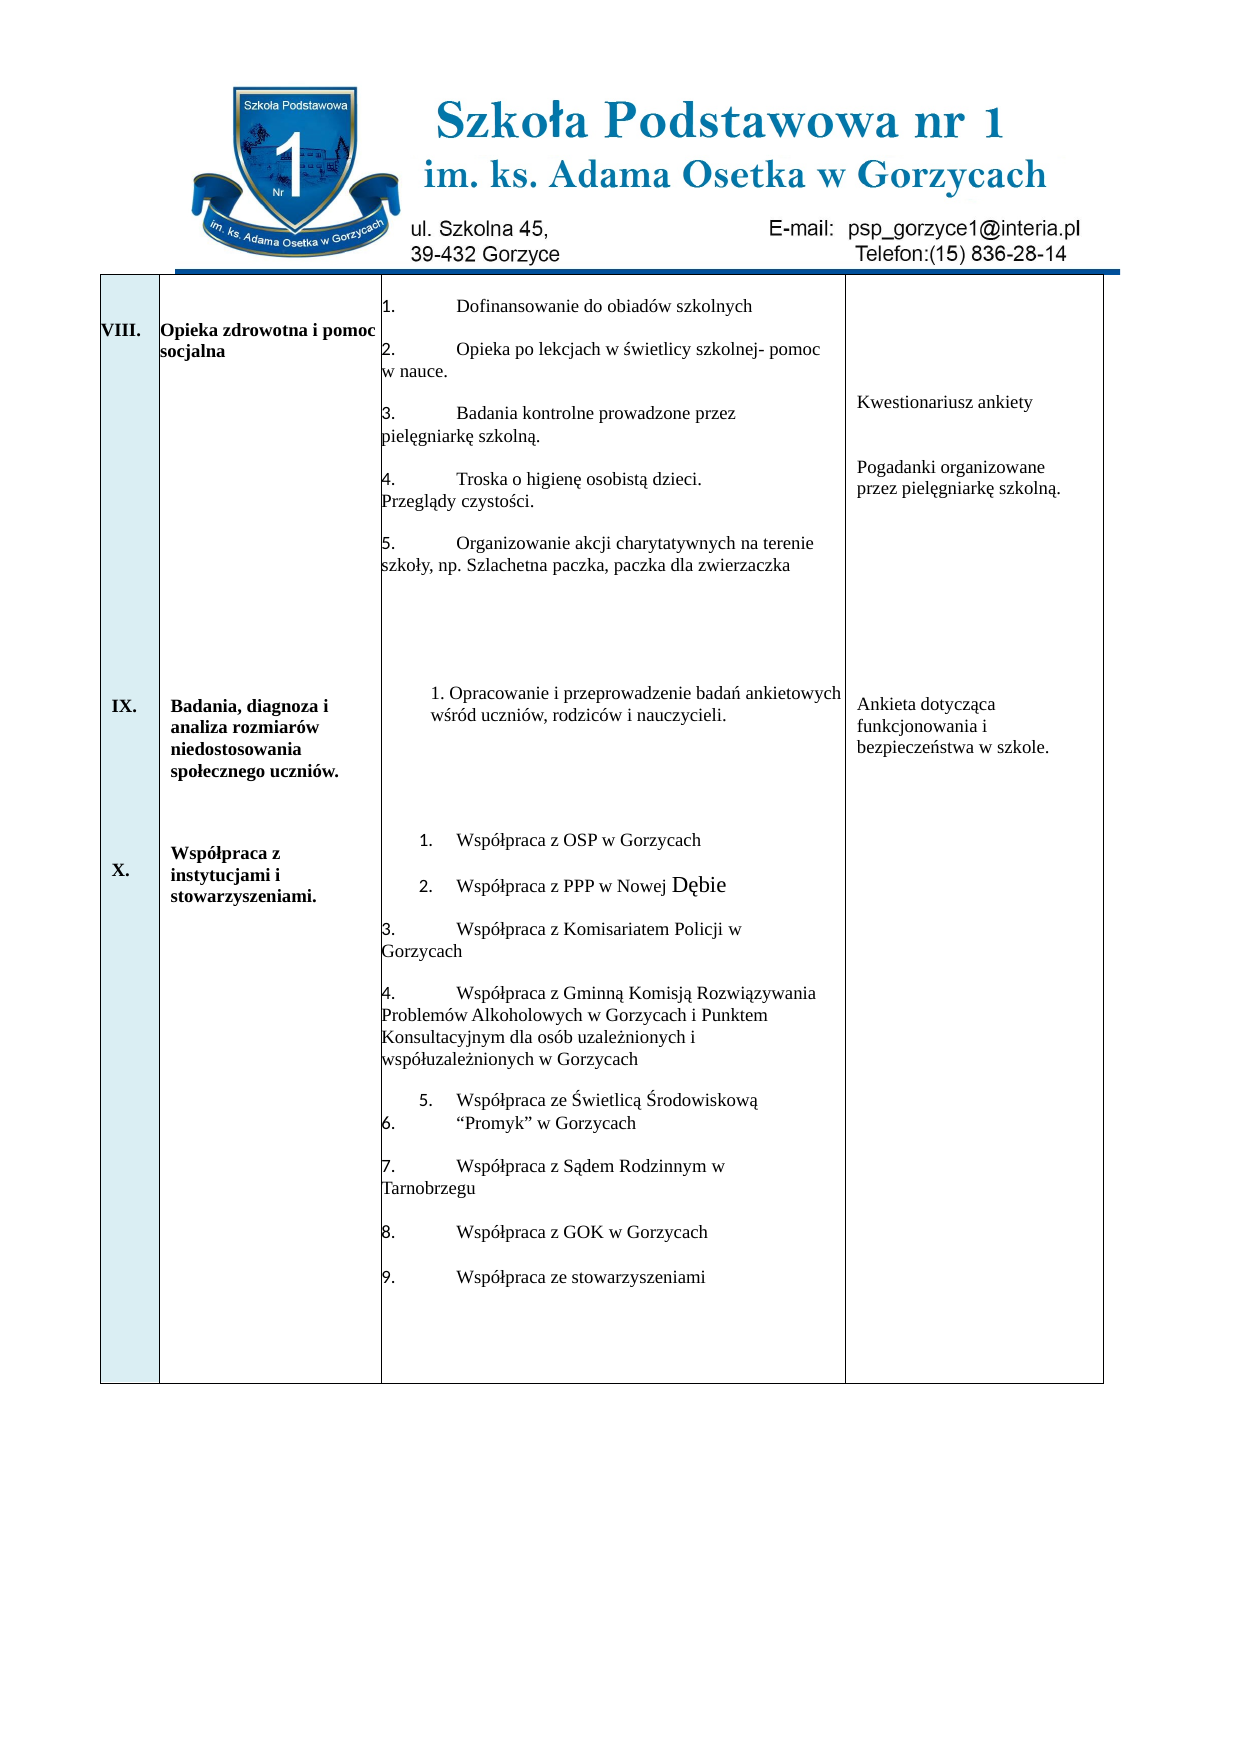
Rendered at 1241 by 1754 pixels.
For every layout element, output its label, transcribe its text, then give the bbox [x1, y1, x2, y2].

table_header Dofinansowanie do obiadów szkolnych Opieka po lekcjach w świetlicy szkolnej- pomoc w nauce. Badania kontrolne prowadzone przez pielęgniarkę szkolną. Troska o higienę osobistą dzieci. Przeglądy czystości. Organizowanie akcji charytatywnych na terenie szkoły, np. Szlachetna paczka, paczka dla zwierzaczka 1. Opracowanie i przeprowadzenie badań ankietowych wśród uczniów, rodziców i nauczycieli. Współpraca z OSP w Gorzycach Współpraca z PPP w Nowej Dębie Współpraca z Komisariatem Policji w Gorzycach Współpraca z Gminną Komisją Rozwiązywania Problemów Alkoholowych w Gorzycach i Punktem Konsultacyjnym dla osób uzależnionych i współuzależnionych w Gorzycach Współpraca ze Świetlicą Środowiskową “Promyk” w Gorzycach Współpraca z Sądem Rodzinnym w Tarnobrzegu Współpraca z GOK w Gorzycach Współpraca ze stowarzyszeniami [382, 275, 845, 1382]
table_header Kwestionariusz ankiety Pogadanki organizowane przez pielęgniarkę szkolną. Ankieta dotycząca funkcjonowania i bezpieczeństwa w szkole. [846, 275, 1103, 1382]
table_header VIII. IX. X. [101, 846, 159, 1382]
table_header Opieka zdrowotna i pomoc socjalna Badania, diagnoza i analiza rozmiarów niedostosowania społecznego uczniów. Współpraca z instytucjami i stowarzyszeniami. [160, 275, 381, 1382]
